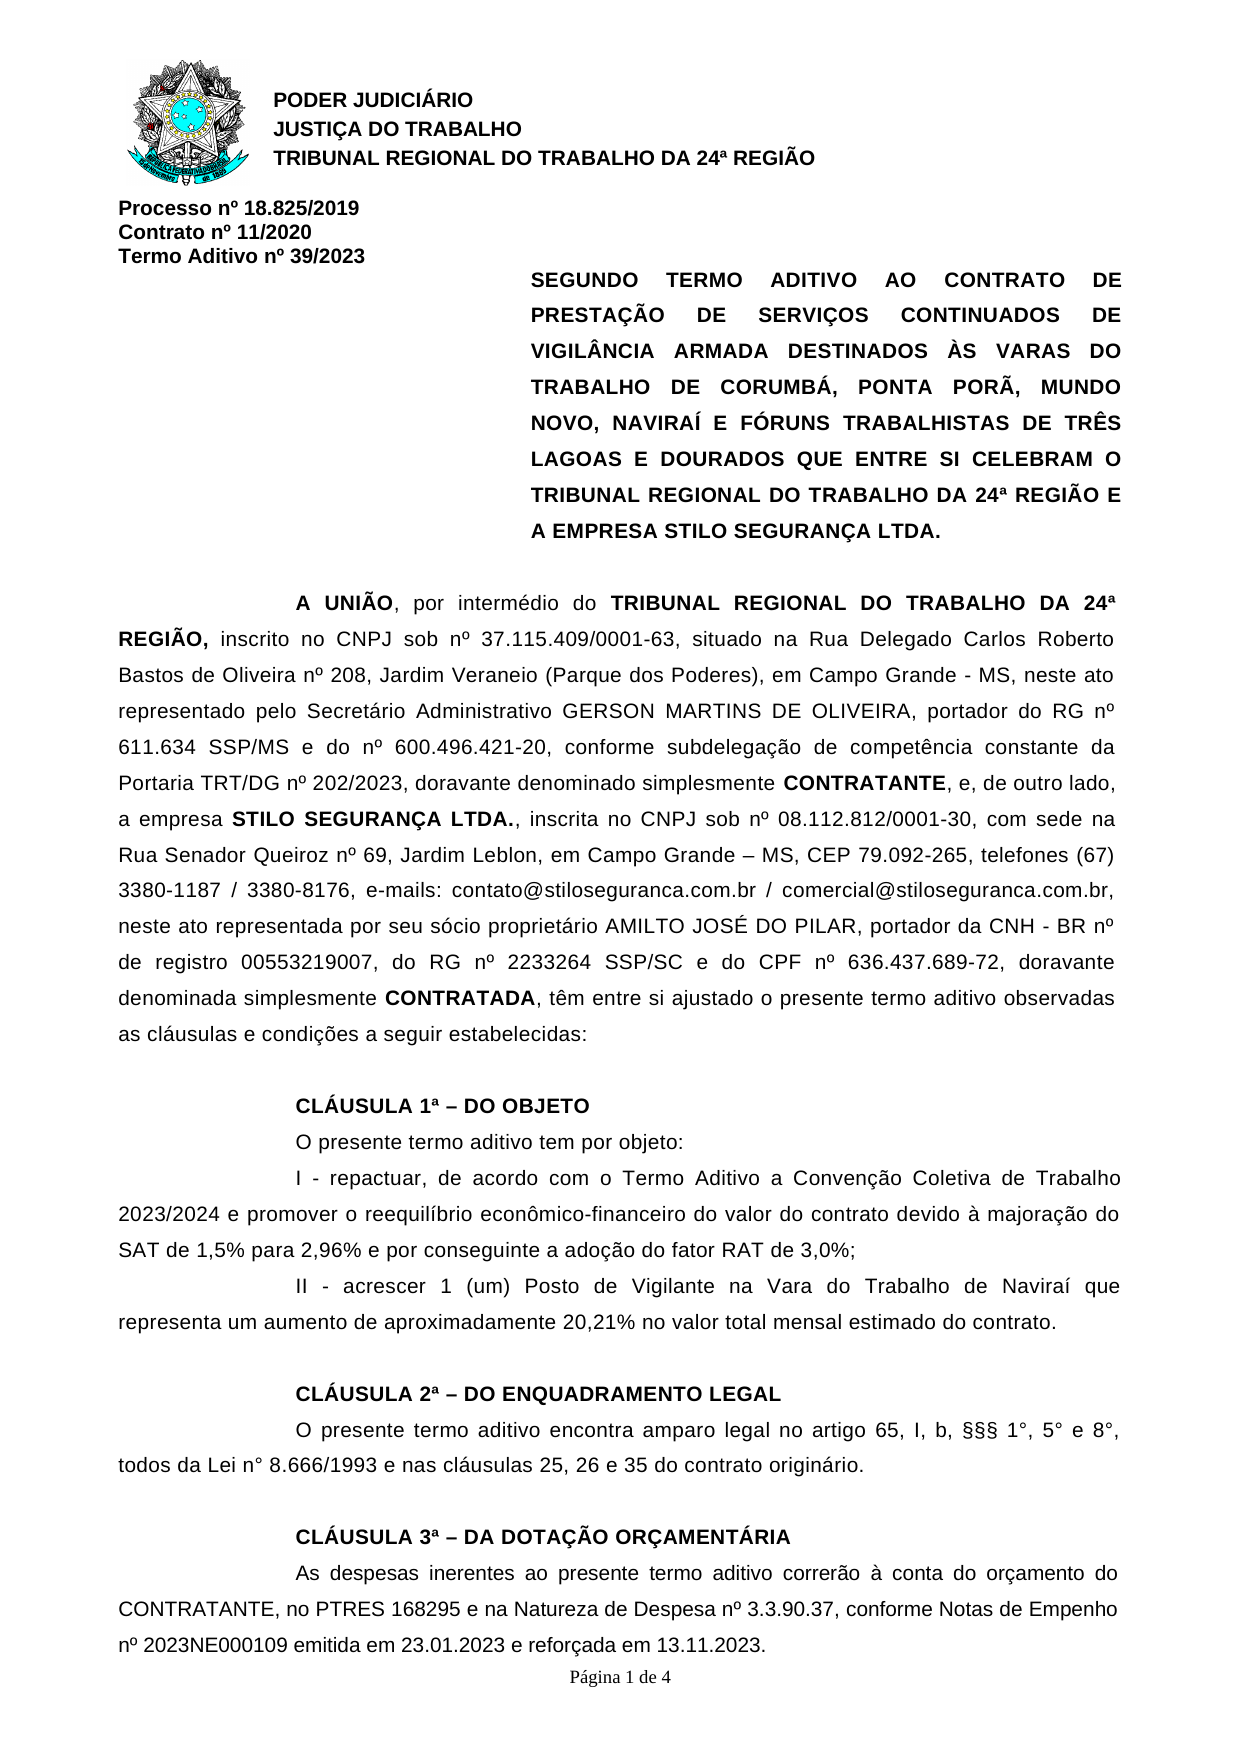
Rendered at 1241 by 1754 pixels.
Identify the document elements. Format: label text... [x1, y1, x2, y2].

picture [126, 59, 251, 186]
text I - repactuar, de acordo com o Termo Aditivo a Convenção Coletiva de Trabalho 2023/2024 e promover o reequilíbrio econômico-financeiro do valor do contrato devido à majoração do SAT de 1,5% para 2,96% e por conseguinte a adoção do fator RAT de 3,0%; [118, 1166, 1122, 1262]
text II - acrescer 1 (um) Posto de Vigilante na Vara do Trabalho de Naviraí que representa um aumento de aproximadamente 20,21% no valor total mensal estimado do contrato. [118, 1274, 1122, 1333]
text A UNIÃO, por intermédio do TRIBUNAL REGIONAL DO TRABALHO DA 24ª REGIÃO, inscrito no CNPJ sob nº 37.115.409/0001-63, situado na Rua Delegado Carlos Roberto Bastos de Oliveira nº 208, Jardim Veraneio (Parque dos Poderes), em Campo Grande - MS, neste ato representado pelo Secretário Administrativo GERSON MARTINS DE OLIVEIRA, portador do RG nº 611.634 SSP/MS e do nº 600.496.421-20, conforme subdelegação de competência constante da Portaria TRT/DG nº 202/2023, doravante denominado simplesmente CONTRATANTE, e, de outro lado, a empresa STILO SEGURANÇA LTDA., inscrita no CNPJ sob nº 08.112.812/0001-30, com sede na Rua Senador Queiroz nº 69, Jardim Leblon, em Campo Grande – MS, CEP 79.092-265, telefones (67) 3380-1187 / 3380-8176, e-mails: contato@stiloseguranca.com.br / comercial@stiloseguranca.com.br, neste ato representada por seu sócio proprietário AMILTO JOSÉ DO PILAR, portador da CNH - BR nº de registro 00553219007, do RG nº 2233264 SSP/SC e do CPF nº 636.437.689-72, doravante denominada simplesmente CONTRATADA, têm entre si ajustado o presente termo aditivo observadas as cláusulas e condições a seguir estabelecidas: [118, 591, 1116, 1046]
text As despesas inerentes ao presente termo aditivo correrão à conta do orçamento do CONTRATANTE, no PTRES 168295 e na Natureza de Despesa nº 3.3.90.37, conforme Notas de Empenho nº 2023NE000109 emitida em 23.01.2023 e reforçada em 13.11.2023. [118, 1561, 1119, 1657]
text CLÁUSULA 3ª – DA DOTAÇÃO ORÇAMENTÁRIA [118, 1525, 1119, 1549]
text CLÁUSULA 1ª – DO OBJETO [118, 1094, 1122, 1118]
text CLÁUSULA 2ª – DO ENQUADRAMENTO LEGAL [118, 1381, 1122, 1405]
text O presente termo aditivo tem por objeto: [118, 1130, 1122, 1154]
text O presente termo aditivo encontra amparo legal no artigo 65, I, b, §§§ 1°, 5° e 8°, todos da Lei n° 8.666/1993 e nas cláusulas 25, 26 e 35 do contrato originário. [118, 1417, 1122, 1477]
text SEGUNDO TERMO ADITIVO AO CONTRATO DE PRESTAÇÃO DE SERVIÇOS CONTINUADOS DE VIGILÂNCIA ARMADA DESTINADOS ÀS VARAS DO TRABALHO DE CORUMBÁ, PONTA PORÃ, MUNDO NOVO, NAVIRAÍ E FÓRUNS TRABALHISTAS DE TRÊS LAGOAS E DOURADOS QUE ENTRE SI CELEBRAM O TRIBUNAL REGIONAL DO TRABALHO DA 24ª REGIÃO E A EMPRESA STILO SEGURANÇA LTDA. [531, 267, 1122, 543]
